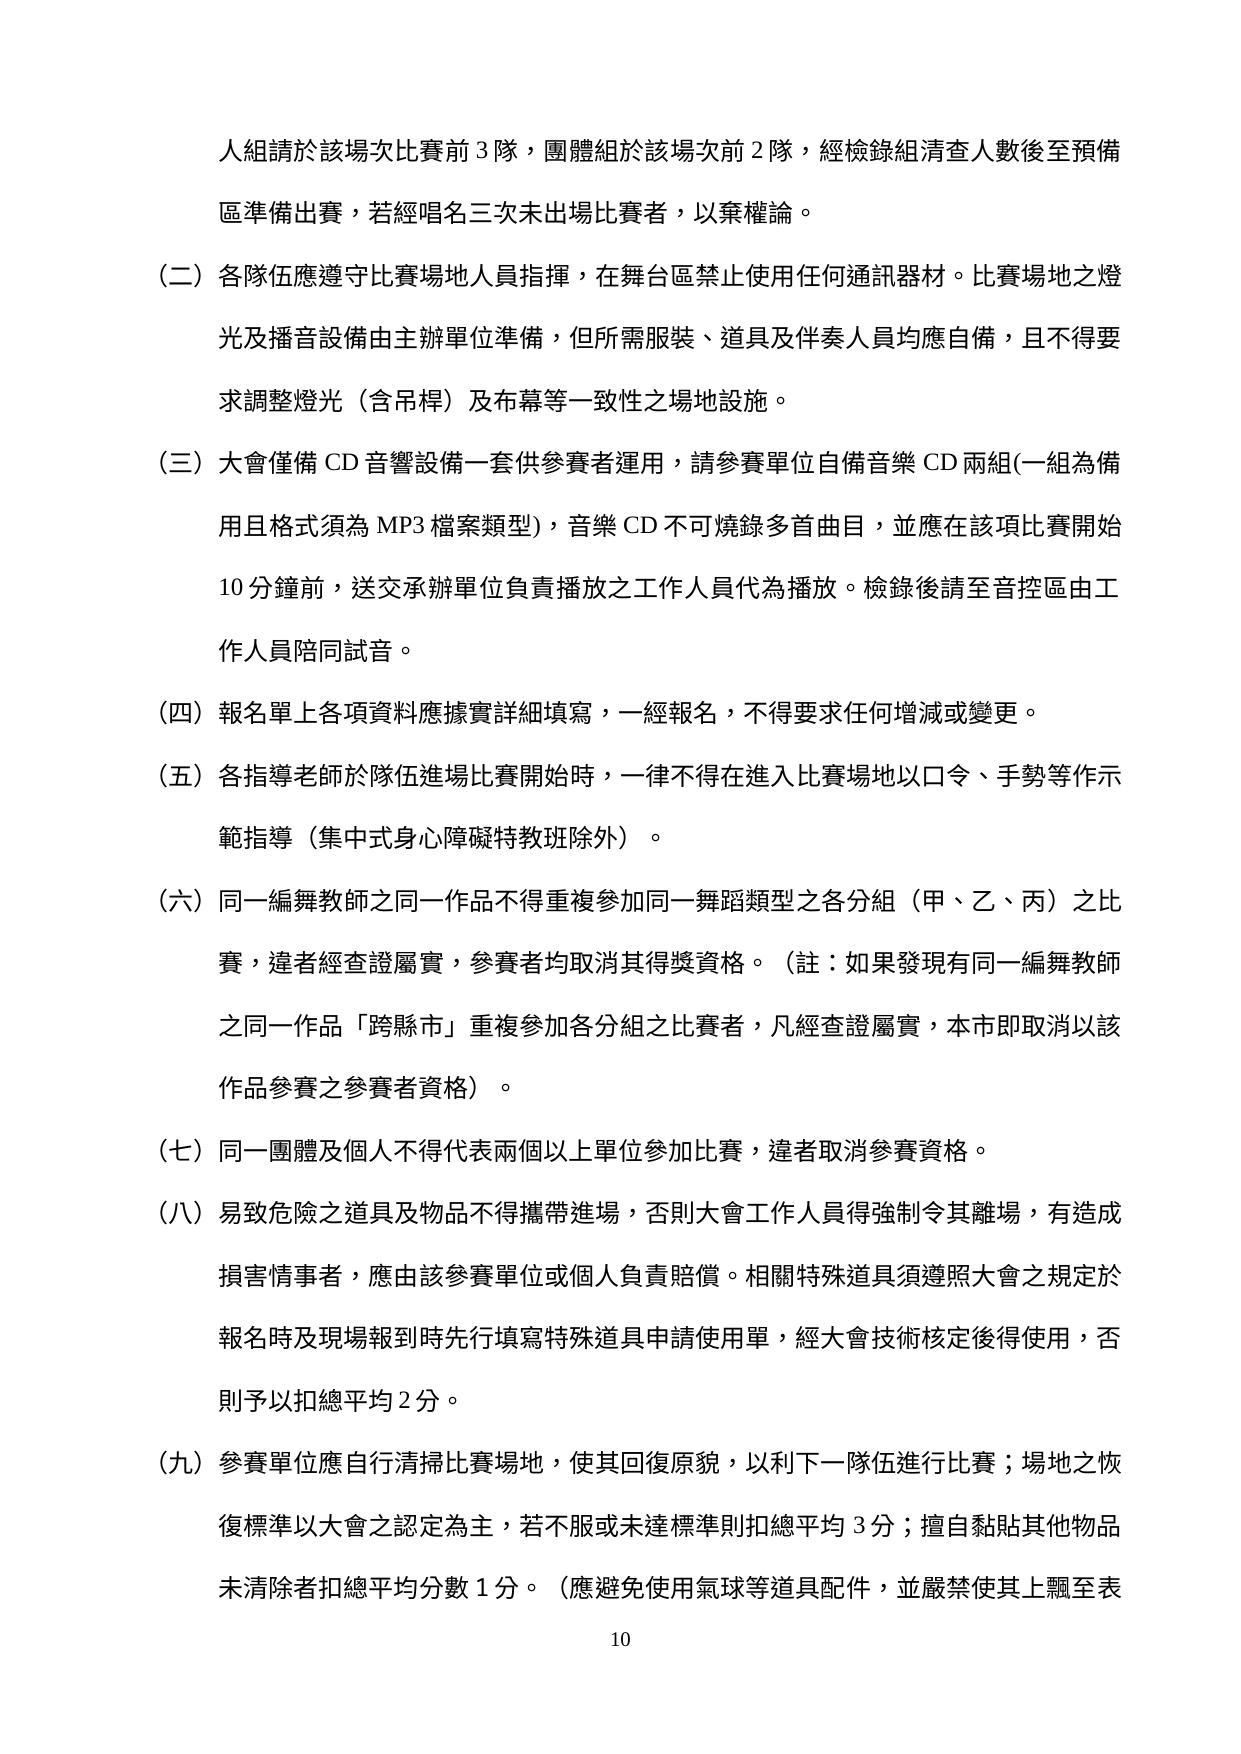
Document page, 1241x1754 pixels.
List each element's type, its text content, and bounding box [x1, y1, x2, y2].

text （四）報名單上各項資料應據實詳細填寫，一經報名，不得要求任何增減或變更。 [143, 670, 1122, 733]
text （六）同一編舞教師之同一作品不得重複參加同一舞蹈類型之各分組（甲、乙、丙）之比賽，違者經查證屬實，參賽者均取消其得獎資格。（註：如果發現有同一編舞教師之同一作品「跨縣市」重複參加各分組之比賽者，凡經查證屬實，本市即取消以該作品參賽之參賽者資格）。 [143, 858, 1122, 1108]
text （三）大會僅備CD音響設備一套供參賽者運用，請參賽單位自備音樂CD兩組(一組為備用且格式須為MP3檔案類型)，音樂CD不可燒錄多首曲目，並應在該項比賽開始10分鐘前，送交承辦單位負責播放之工作人員代為播放。檢錄後請至音控區由工作人員陪同試音。 [143, 420, 1122, 670]
text （九）參賽單位應自行清掃比賽場地，使其回復原貌，以利下一隊伍進行比賽；場地之恢復標準以大會之認定為主，若不服或未達標準則扣總平均3分；擅自黏貼其他物品未清除者扣總平均分數1分。（應避免使用氣球等道具配件，並嚴禁使其上飄至表 [143, 1420, 1122, 1608]
text （五）各指導老師於隊伍進場比賽開始時，一律不得在進入比賽場地以口令、手勢等作示範指導（集中式身心障礙特教班除外）。 [143, 733, 1122, 858]
text （七）同一團體及個人不得代表兩個以上單位參加比賽，違者取消參賽資格。 [143, 1108, 1122, 1170]
text 人組請於該場次比賽前3隊，團體組於該場次前2隊，經檢錄組清查人數後至預備區準備出賽，若經唱名三次未出場比賽者，以棄權論。 [143, 108, 1122, 233]
text （八）易致危險之道具及物品不得攜帶進場，否則大會工作人員得強制令其離場，有造成損害情事者，應由該參賽單位或個人負責賠償。相關特殊道具須遵照大會之規定於報名時及現場報到時先行填寫特殊道具申請使用單，經大會技術核定後得使用，否則予以扣總平均2分。 [143, 1170, 1122, 1420]
text （二）各隊伍應遵守比賽場地人員指揮，在舞台區禁止使用任何通訊器材。比賽場地之燈光及播音設備由主辦單位準備，但所需服裝、道具及伴奏人員均應自備，且不得要求調整燈光（含吊桿）及布幕等一致性之場地設施。 [143, 233, 1122, 420]
